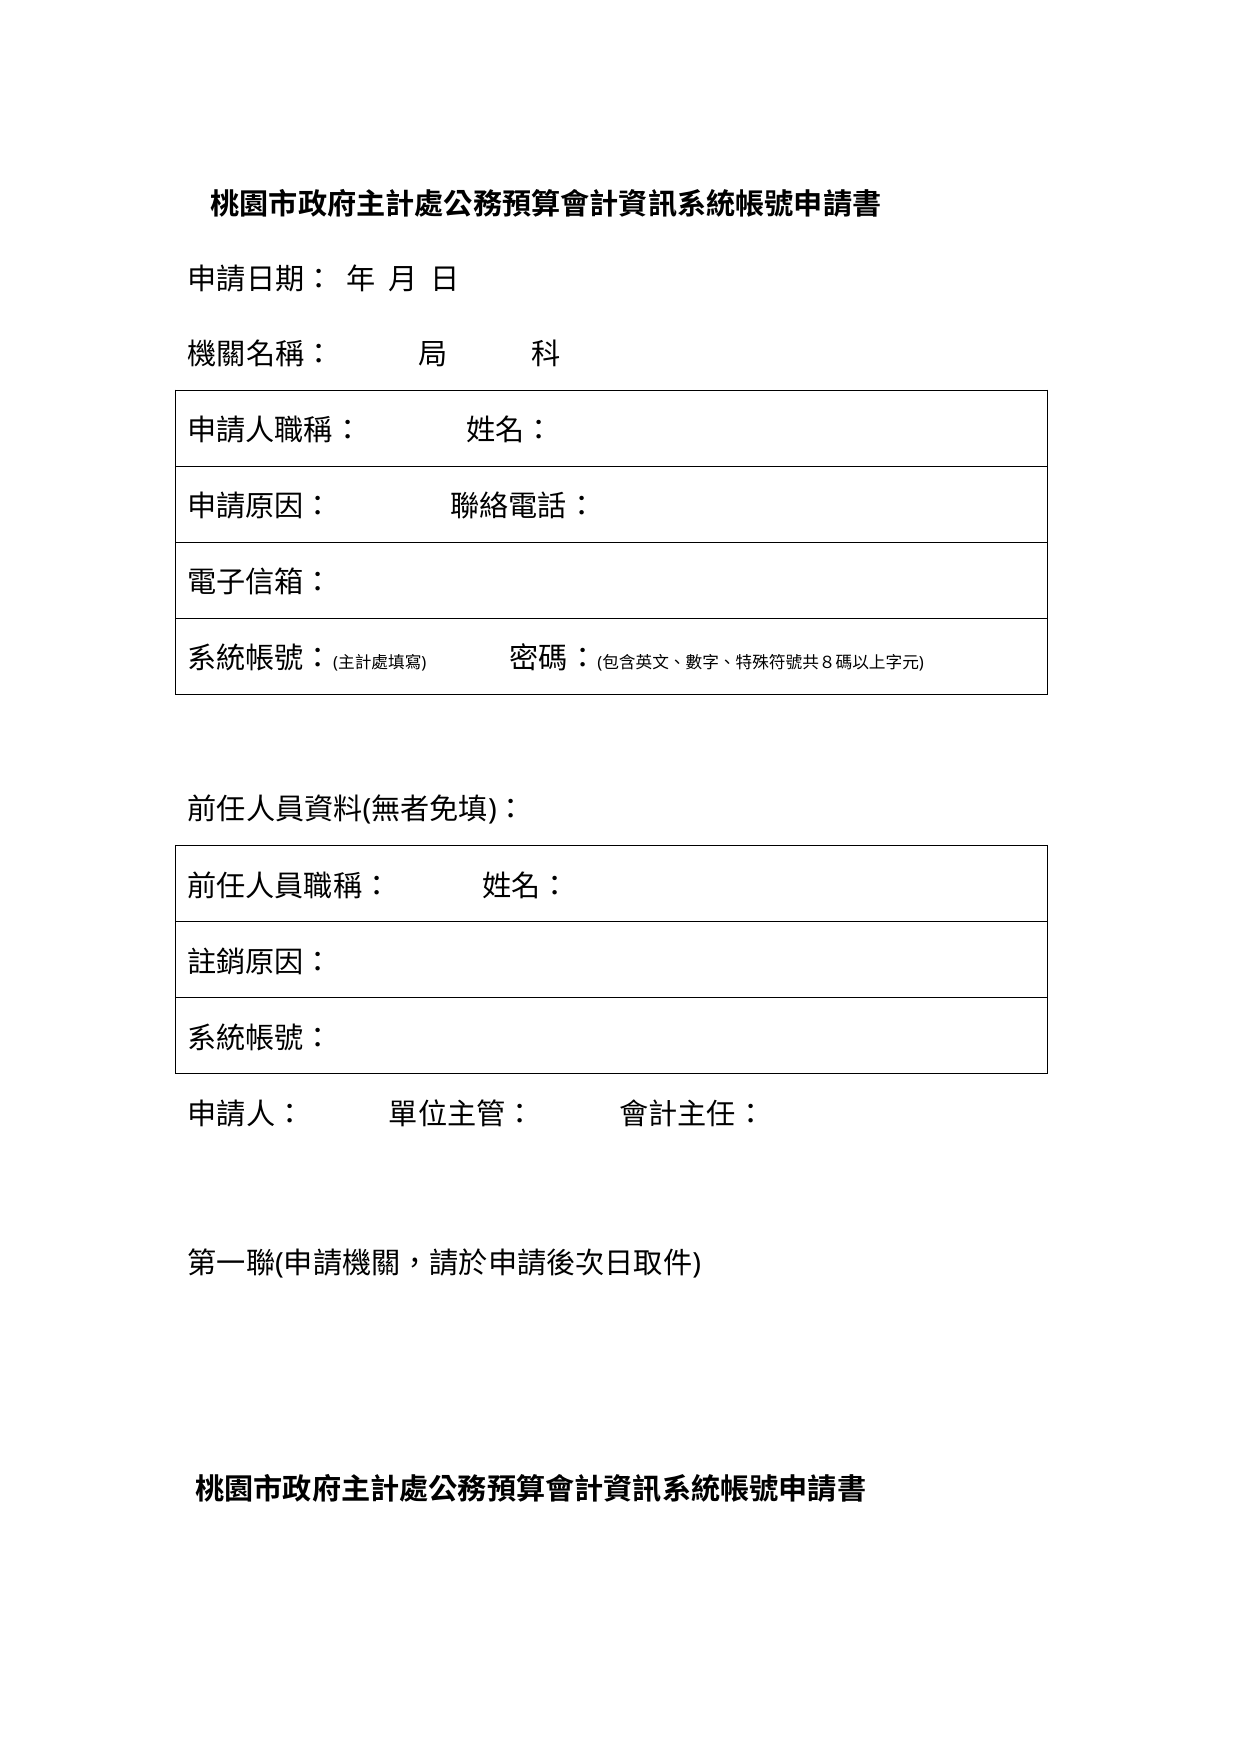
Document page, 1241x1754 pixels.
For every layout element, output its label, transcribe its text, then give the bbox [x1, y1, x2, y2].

text 第一聯(申請機關，請於申請後次日取件) [187, 1224, 1087, 1299]
text 申請日期： 年 月 日 [187, 239, 1087, 314]
table_header 前任人員職稱： 姓名： [176, 846, 1047, 921]
table_cell 系統帳號：(主計處填寫) 密碼：(包含英文、數字、特殊符號共８碼以上字元) [176, 619, 1047, 694]
table_cell 電子信箱： [176, 543, 1047, 618]
text 前任人員資料(無者免填)： [187, 770, 1087, 845]
table_cell 註銷原因： [176, 922, 1047, 997]
text 桃園市政府主計處公務預算會計資訊系統帳號申請書 [187, 1449, 1087, 1524]
text 桃園市政府主計處公務預算會計資訊系統帳號申請書 [187, 164, 1087, 239]
text 機關名稱： 局 科 [187, 314, 1087, 389]
table_header 申請人職稱： 姓名： [176, 391, 1047, 466]
table_cell 系統帳號： [176, 998, 1047, 1073]
text 申請人： 單位主管： 會計主任： [187, 1074, 1122, 1149]
table_cell 申請原因： 聯絡電話： [176, 467, 1047, 542]
